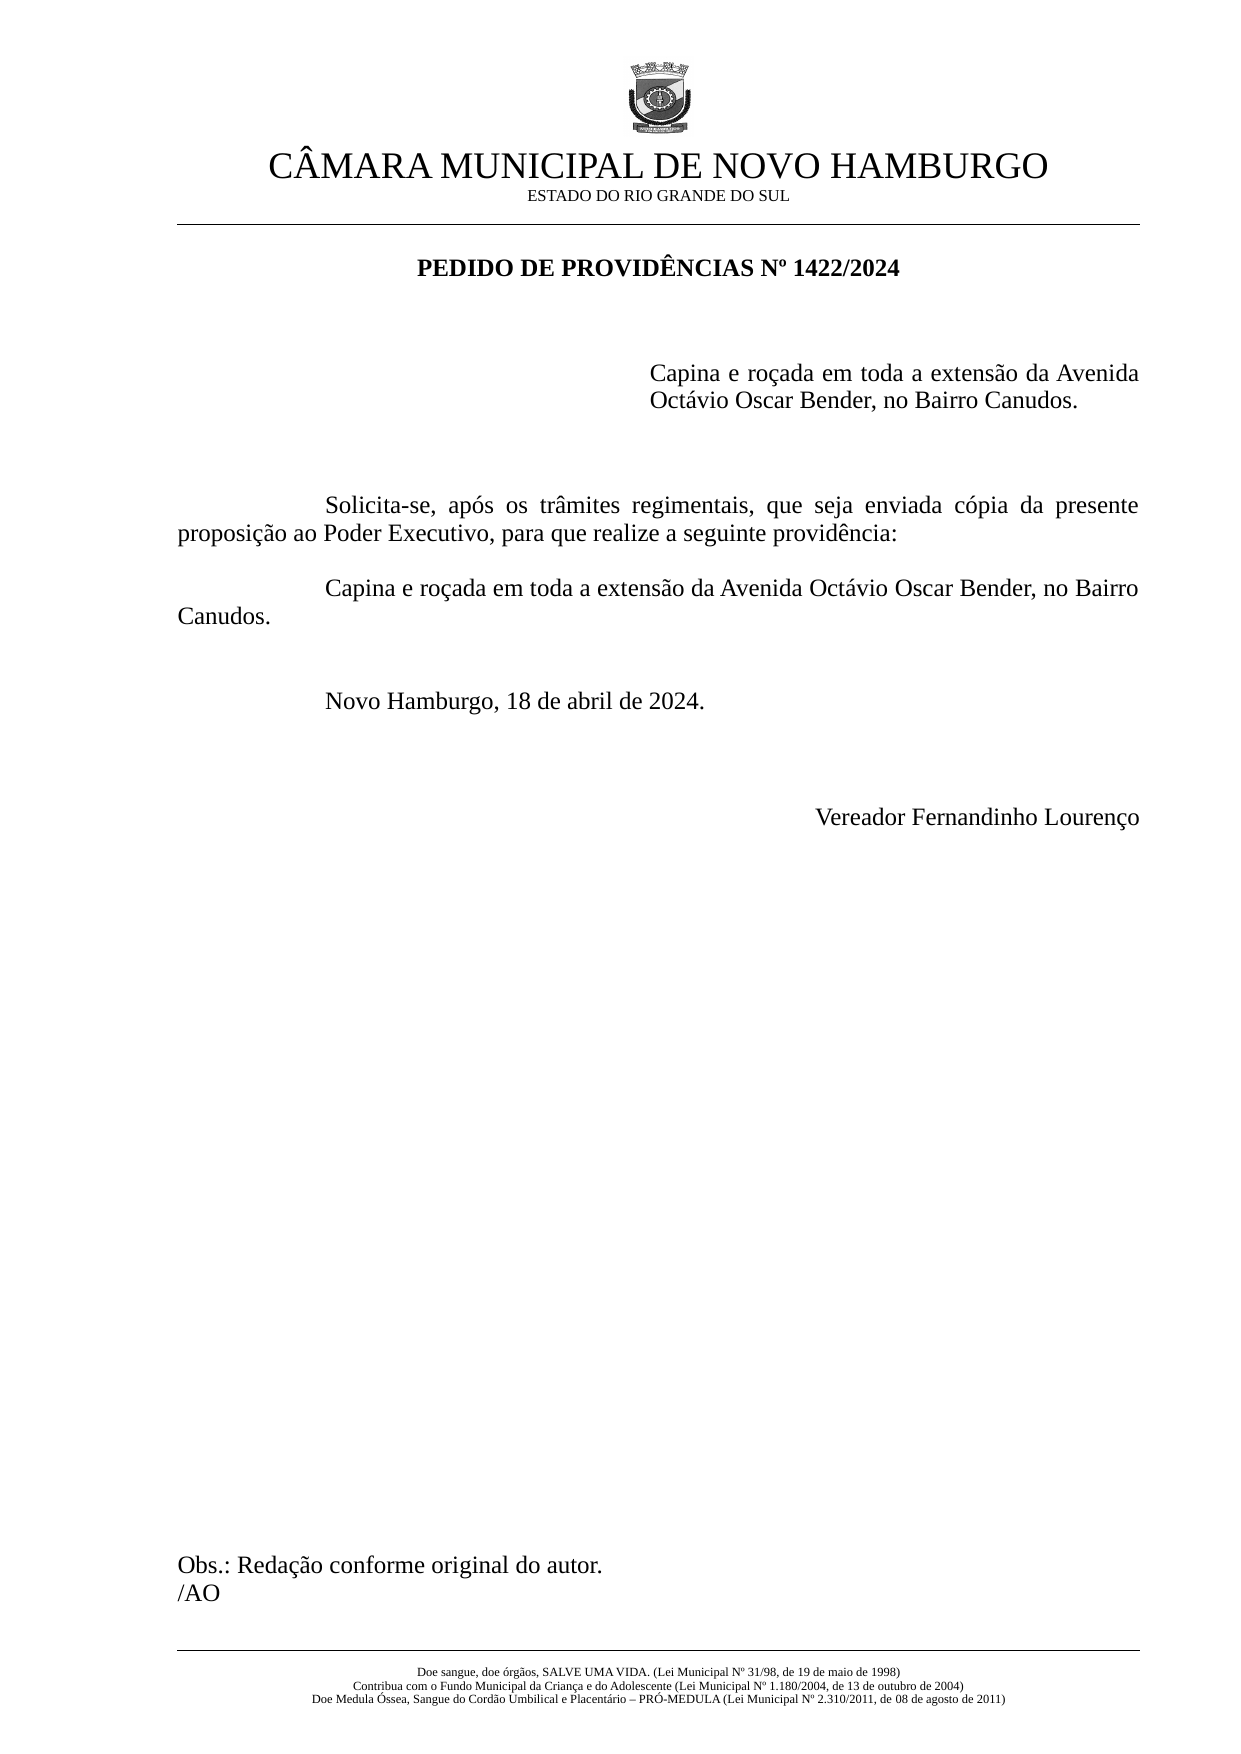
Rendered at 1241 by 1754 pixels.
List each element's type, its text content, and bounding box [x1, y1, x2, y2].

text Novo Hamburgo, 18 de abril de 2024. [177, 687, 1140, 714]
text Obs.: Redação conforme original do autor. [177, 1551, 1140, 1579]
text Solicita-se, após os trâmites regimentais, que seja enviada cópia da presente proposição ao Poder Executivo, para que realize a seguinte providência: [177, 491, 1140, 546]
list Capina e roçada em toda a extensão da Avenida Octávio Oscar Bender, no Bairro Canudos. [649, 359, 1140, 414]
text Vereador Fernandinho Lourenço [649, 803, 1140, 831]
text Capina e roçada em toda a extensão da Avenida Octávio Oscar Bender, no Bairro Canudos. [177, 574, 1140, 629]
text /AO [177, 1579, 1140, 1607]
text PEDIDO DE PROVIDÊNCIAS Nº 1422/2024 [177, 254, 1140, 282]
